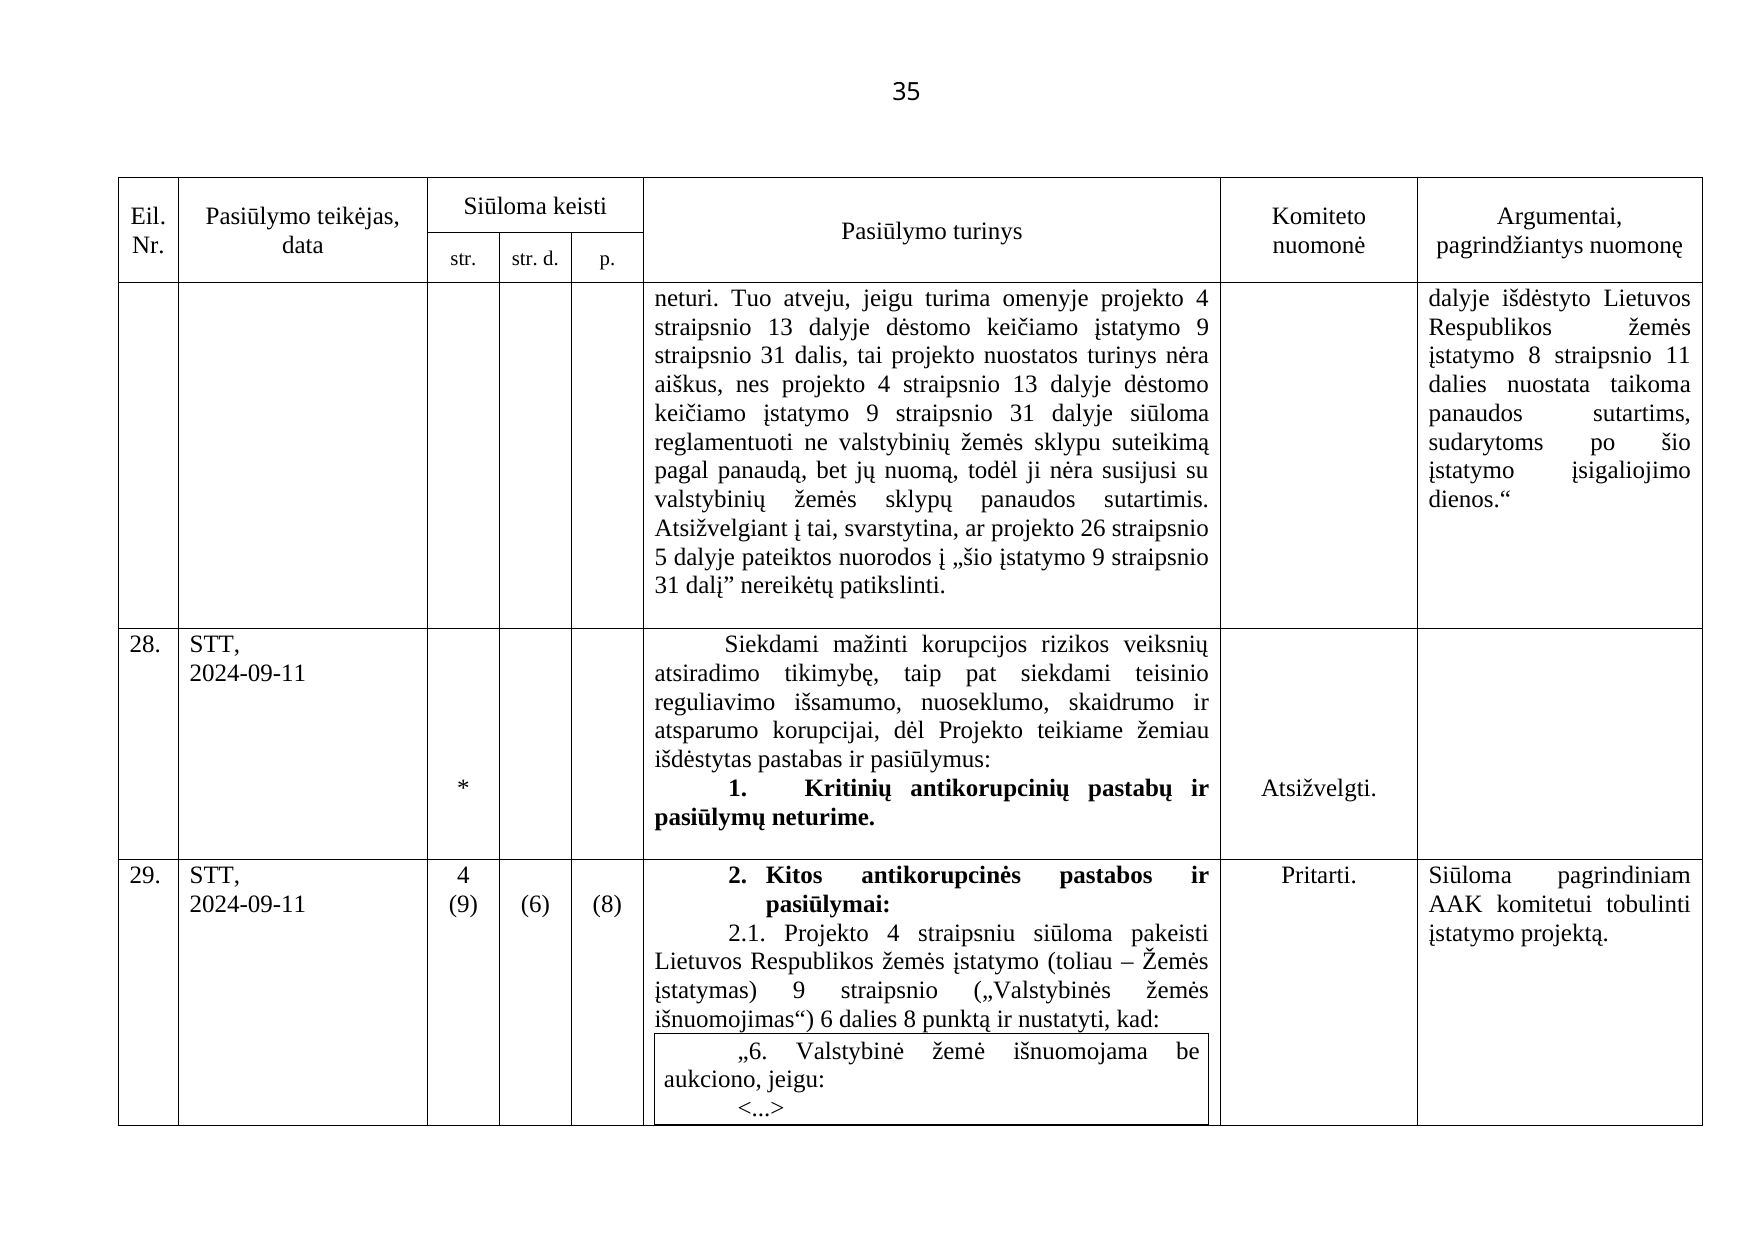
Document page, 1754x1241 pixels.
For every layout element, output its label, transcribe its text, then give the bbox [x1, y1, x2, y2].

table_cell Atsižvelgti. [1221, 629, 1417, 859]
table_cell str. d. [500, 233, 571, 282]
table_cell [428, 283, 499, 628]
table_cell [500, 283, 571, 628]
table_cell [119, 283, 178, 628]
table_cell Siekdami mažinti korupcijos rizikos veiksnių atsiradimo tikimybę, taip pat siekdami teisinio reguliavimo išsamumo, nuoseklumo, skaidrumo ir atsparumo korupcijai, dėl Projekto teikiame žemiau išdėstytas pastabas ir pasiūlymus: Kritinių antikorupcinių pastabų ir pasiūlymų neturime. [644, 629, 1220, 859]
table_cell [572, 629, 643, 859]
table_cell [1221, 283, 1417, 628]
table_header Pasiūlymo teikėjas, data [179, 178, 427, 282]
table_cell STT, 2024-09-11 [179, 860, 427, 1125]
table_cell dalyje išdėstyto Lietuvos Respublikos žemės įstatymo 8 straipsnio 11 dalies nuostata taikoma panaudos sutartims, sudarytoms po šio įstatymo įsigaliojimo dienos.“ [1418, 283, 1702, 628]
table_cell (8) [572, 860, 643, 1125]
table_cell Siūloma pagrindiniam AAK komitetui tobulinti įstatymo projektą. [1418, 860, 1702, 1125]
table_header Komiteto nuomonė [1221, 178, 1417, 282]
table_cell 4 (9) [428, 860, 499, 1125]
table_header Pasiūlymo turinys [644, 178, 1220, 282]
table_header Siūloma keisti [428, 178, 643, 232]
table_cell Pritarti. [1221, 860, 1417, 1125]
table_cell 28. [119, 629, 178, 859]
table_cell str. [428, 233, 499, 282]
table_header Eil. Nr. [119, 178, 178, 282]
table_cell 29. [119, 860, 178, 1125]
table_cell neturi. Tuo atveju, jeigu turima omenyje projekto 4 straipsnio 13 dalyje dėstomo keičiamo įstatymo 9 straipsnio 31 dalis, tai projekto nuostatos turinys nėra aiškus, nes projekto 4 straipsnio 13 dalyje dėstomo keičiamo įstatymo 9 straipsnio 31 dalyje siūloma reglamentuoti ne valstybinių žemės sklypu suteikimą pagal panaudą, bet jų nuomą, todėl ji nėra susijusi su valstybinių žemės sklypų panaudos sutartimis. Atsižvelgiant į tai, svarstytina, ar projekto 26 straipsnio 5 dalyje pateiktos nuorodos į „šio įstatymo 9 straipsnio 31 dalį” nereikėtų patikslinti. [644, 283, 1220, 628]
table_cell [179, 283, 427, 628]
table_header Argumentai, pagrindžiantys nuomonę [1418, 178, 1702, 282]
table_cell [572, 283, 643, 628]
table_cell * [428, 629, 499, 859]
table_cell STT, 2024-09-11 [179, 629, 427, 859]
table_cell [500, 629, 571, 859]
table_cell [1418, 629, 1702, 859]
table_cell Kitos antikorupcinės pastabos ir pasiūlymai: 2.1. Projekto 4 straipsniu siūloma pakeisti Lietuvos Respublikos žemės įstatymo (toliau – Žemės įstatymas) 9 straipsnio („Valstybinės žemės išnuomojimas“) 6 dalies 8 punktą ir nustatyti, kad: „6. Valstybinė žemė išnuomojama be aukciono, jeigu: <...> [644, 860, 1220, 1125]
table_cell (6) [500, 860, 571, 1125]
table_cell p. [572, 233, 643, 282]
